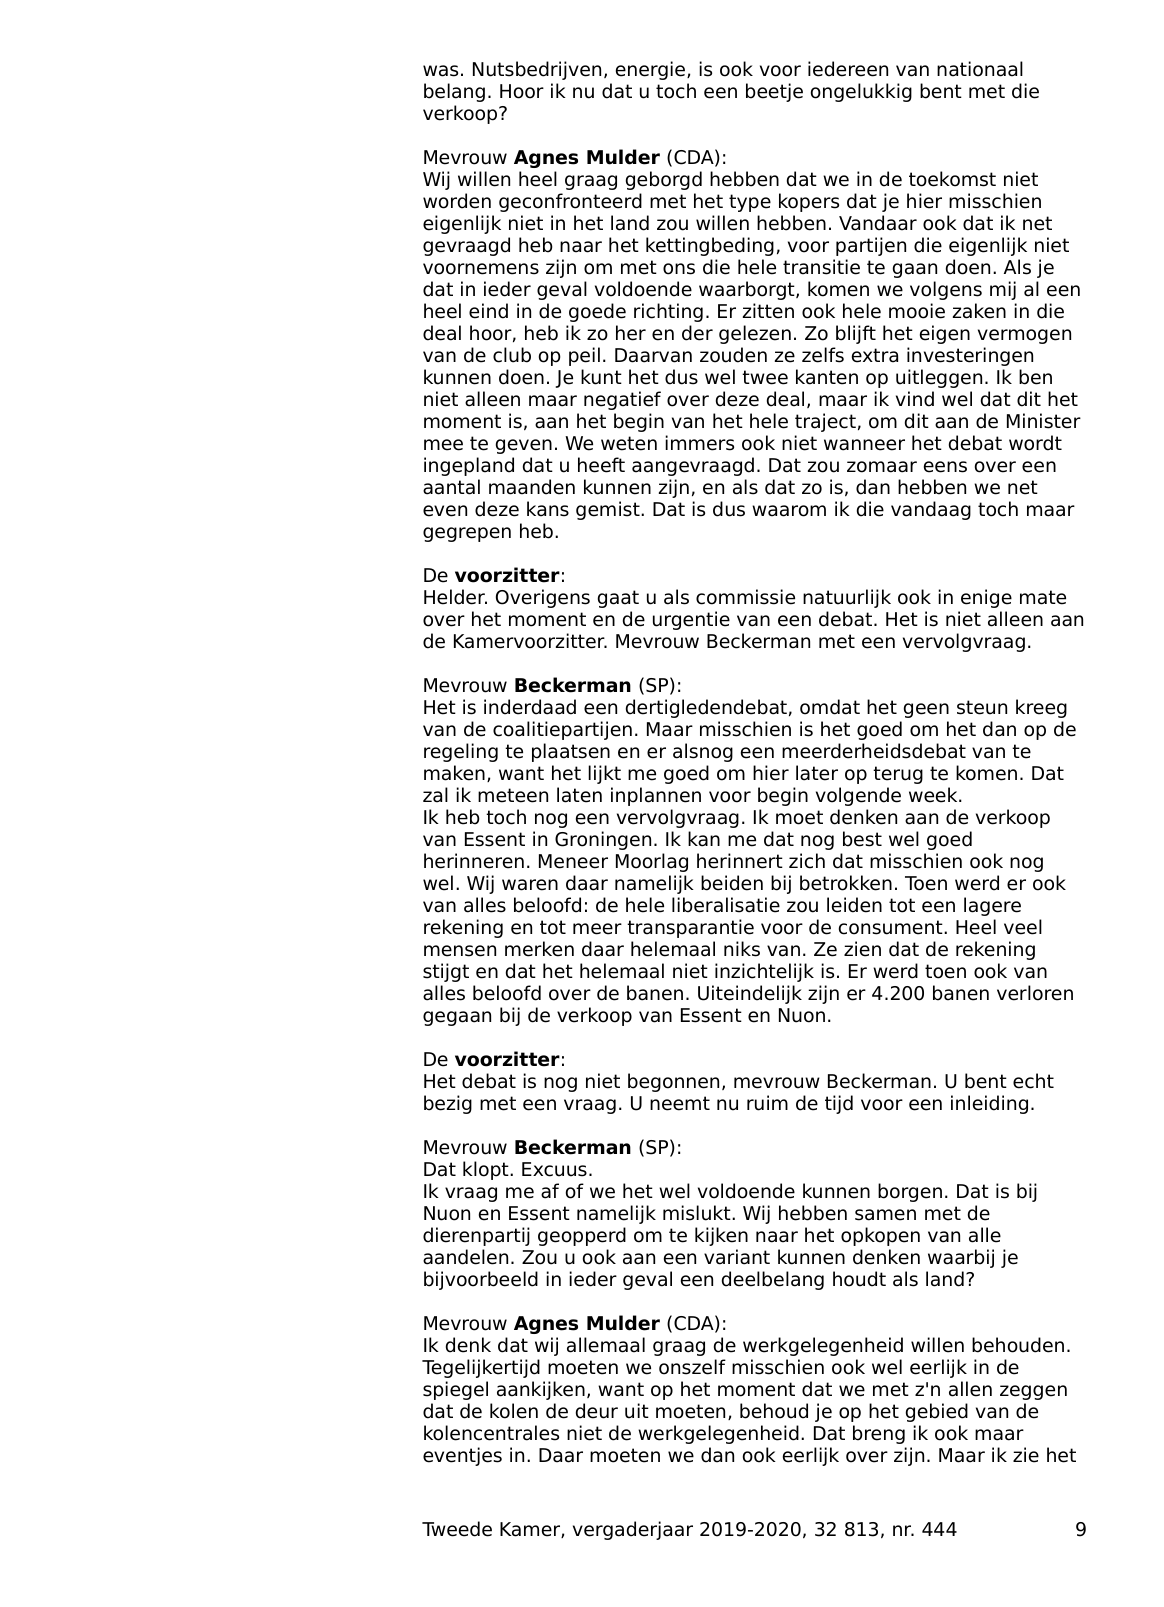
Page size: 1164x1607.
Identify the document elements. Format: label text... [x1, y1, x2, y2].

text Het debat is nog niet begonnen, mevrouw Beckerman. U bent echt bezig met een vraag. U neemt nu ruim de tijd voor een inleiding. [422, 1071, 1087, 1115]
text Ik heb toch nog een vervolgvraag. Ik moet denken aan de verkoop van Essent in Groningen. Ik kan me dat nog best wel goed herinneren. Meneer Moorlag herinnert zich dat misschien ook nog wel. Wij waren daar namelijk beiden bij betrokken. Toen werd er ook van alles beloofd: de hele liberalisatie zou leiden tot een lagere rekening en tot meer transparantie voor de consument. Heel veel mensen merken daar helemaal niks van. Ze zien dat de rekening stijgt en dat het helemaal niet inzichtelijk is. Er werd toen ook van alles beloofd over de banen. Uiteindelijk zijn er 4.200 banen verloren gegaan bij de verkoop van Essent en Nuon. [422, 807, 1087, 1027]
text Mevrouw Agnes Mulder (CDA): [422, 147, 1087, 169]
text Helder. Overigens gaat u als commissie natuurlijk ook in enige mate over het moment en de urgentie van een debat. Het is niet alleen aan de Kamervoorzitter. Mevrouw Beckerman met een vervolgvraag. [422, 587, 1087, 653]
text Wij willen heel graag geborgd hebben dat we in de toekomst niet worden geconfronteerd met het type kopers dat je hier misschien eigenlijk niet in het land zou willen hebben. Vandaar ook dat ik net gevraagd heb naar het kettingbeding, voor partijen die eigenlijk niet voornemens zijn om met ons die hele transitie te gaan doen. Als je dat in ieder geval voldoende waarborgt, komen we volgens mij al een heel eind in de goede richting. Er zitten ook hele mooie zaken in die deal hoor, heb ik zo her en der gelezen. Zo blijft het eigen vermogen van de club op peil. Daarvan zouden ze zelfs extra investeringen kunnen doen. Je kunt het dus wel twee kanten op uitleggen. Ik ben niet alleen maar negatief over deze deal, maar ik vind wel dat dit het moment is, aan het begin van het hele traject, om dit aan de Minister mee te geven. We weten immers ook niet wanneer het debat wordt ingepland dat u heeft aangevraagd. Dat zou zomaar eens over een aantal maanden kunnen zijn, en als dat zo is, dan hebben we net even deze kans gemist. Dat is dus waarom ik die vandaag toch maar gegrepen heb. [422, 169, 1087, 543]
text Mevrouw Beckerman (SP): [422, 1137, 1087, 1159]
text was. Nutsbedrijven, energie, is ook voor iedereen van nationaal belang. Hoor ik nu dat u toch een beetje ongelukkig bent met die verkoop? [422, 59, 1087, 125]
text De voorzitter: [422, 1049, 1087, 1071]
text Ik vraag me af of we het wel voldoende kunnen borgen. Dat is bij Nuon en Essent namelijk mislukt. Wij hebben samen met de dierenpartij geopperd om te kijken naar het opkopen van alle aandelen. Zou u ook aan een variant kunnen denken waarbij je bijvoorbeeld in ieder geval een deelbelang houdt als land? [422, 1181, 1087, 1291]
text Mevrouw Beckerman (SP): [422, 675, 1087, 697]
text Mevrouw Agnes Mulder (CDA): [422, 1313, 1087, 1335]
text De voorzitter: [422, 565, 1087, 587]
text Het is inderdaad een dertigledendebat, omdat het geen steun kreeg van de coalitiepartijen. Maar misschien is het goed om het dan op de regeling te plaatsen en er alsnog een meerderheidsdebat van te maken, want het lijkt me goed om hier later op terug te komen. Dat zal ik meteen laten inplannen voor begin volgende week. [422, 697, 1087, 807]
text Dat klopt. Excuus. [422, 1159, 1087, 1181]
text Ik denk dat wij allemaal graag de werkgelegenheid willen behouden. Tegelijkertijd moeten we onszelf misschien ook wel eerlijk in de spiegel aankijken, want op het moment dat we met z'n allen zeggen dat de kolen de deur uit moeten, behoud je op het gebied van de kolencentrales niet de werkgelegenheid. Dat breng ik ook maar eventjes in. Daar moeten we dan ook eerlijk over zijn. Maar ik zie het [422, 1335, 1087, 1467]
